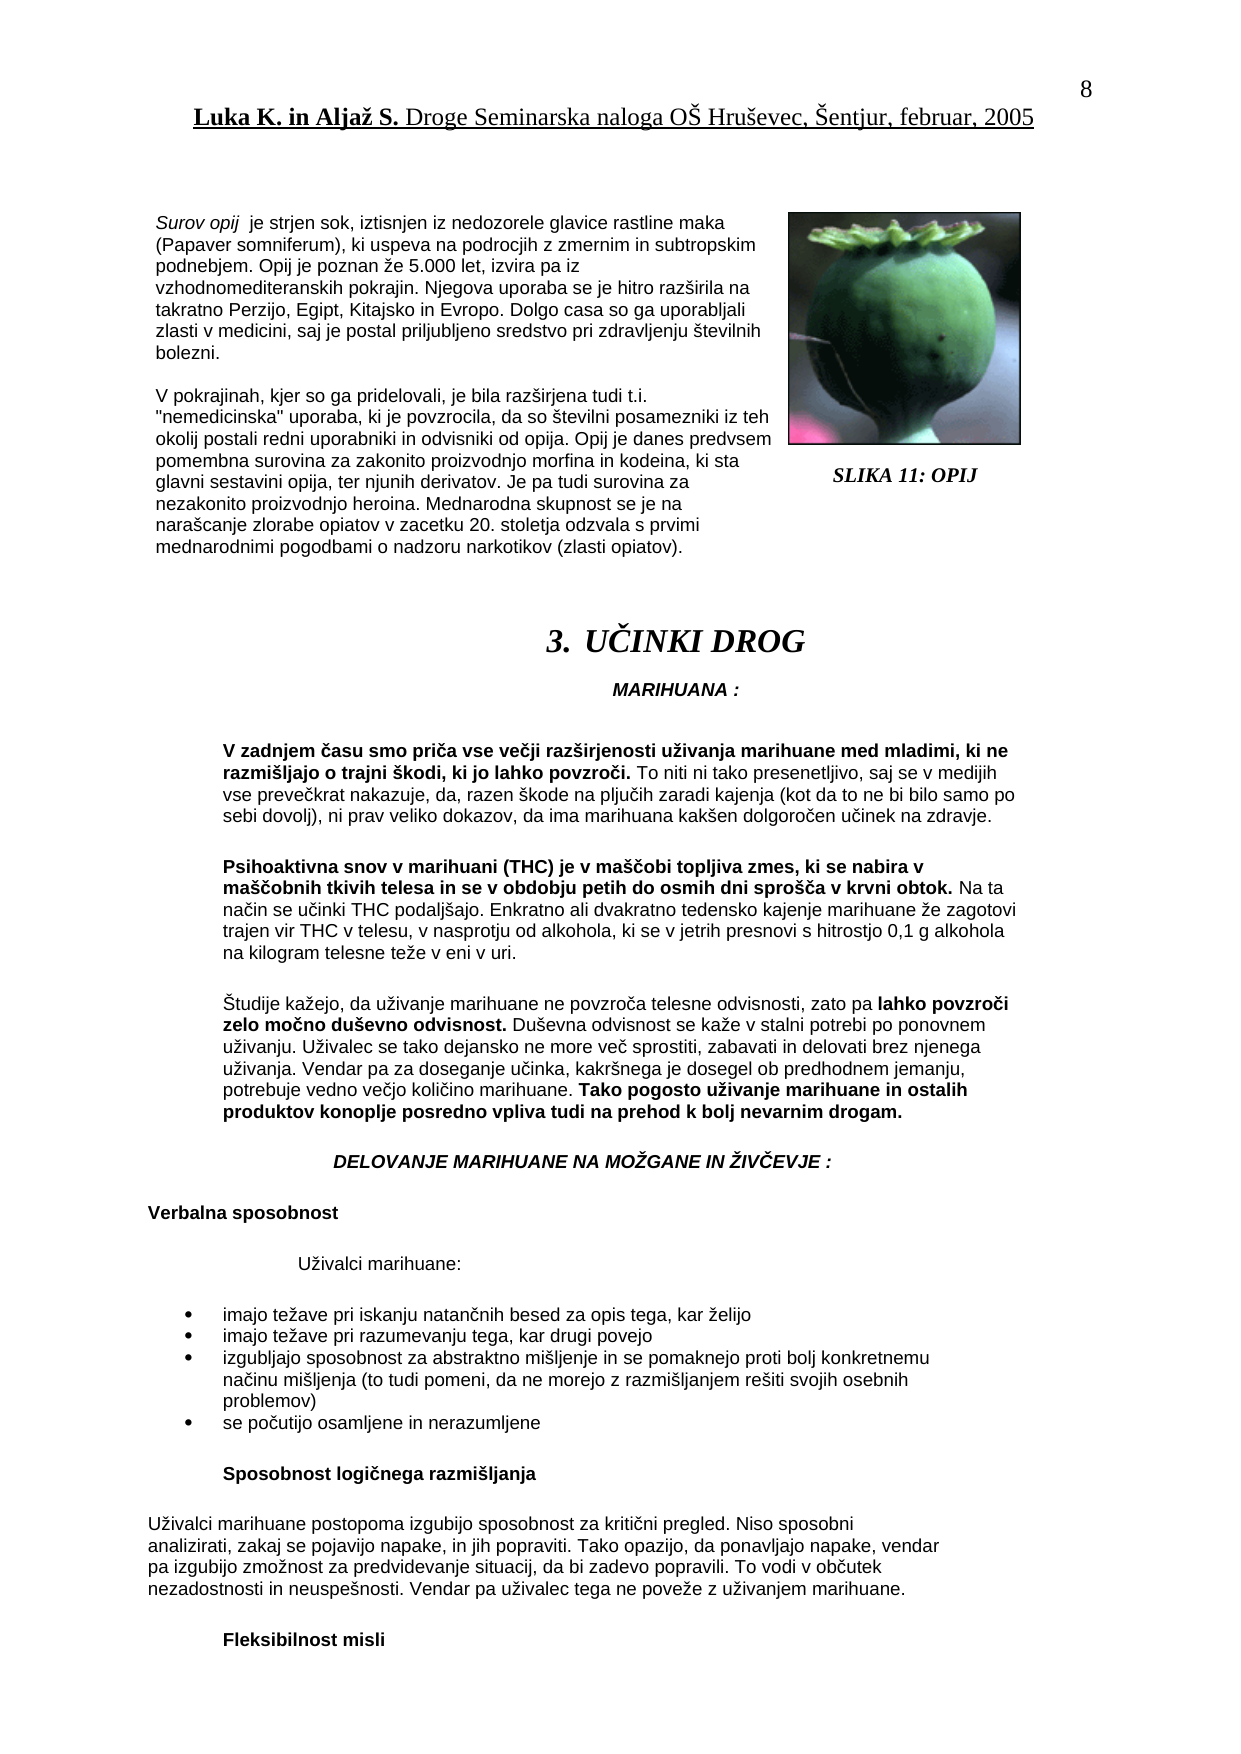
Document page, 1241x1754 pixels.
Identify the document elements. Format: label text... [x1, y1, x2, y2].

text Luka K. in Aljaž S. Droge Seminarska naloga OŠ Hruševec, Šentjur, februar, 2005 [148, 102, 1093, 131]
text Uživalci marihuane postopoma izgubijo sposobnost za kritični pregled. Niso sposobni analizirati, zakaj se pojavijo napake, in jih popraviti. Tako opazijo, da ponavljajo napake, vendar pa izgubijo zmožnost za predvidevanje situacij, da bi zadevo popravili. To vodi v občutek nezadostnosti in neuspešnosti. Vendar pa uživalec tega ne poveže z uživanjem marihuane. [148, 1513, 943, 1599]
list imajo težave pri razumevanju tega, kar drugi povejo [185, 1325, 943, 1347]
text Fleksibilnost misli [223, 1628, 1018, 1650]
text Študije kažejo, da uživanje marihuane ne povzroča telesne odvisnosti, zato pa lahko povzroči zelo močno duševno odvisnost. Duševna odvisnost se kaže v stalni potrebi po ponovnem uživanju. Uživalec se tako dejansko ne more več sprostiti, zabavati in delovati brez njenega uživanja. Vendar pa za doseganje učinka, kakršnega je dosegel ob predhodnem jemanju, potrebuje vedno večjo količino marihuane. Tako pogosto uživanje marihuane in ostalih produktov konoplje posredno vpliva tudi na prehod k bolj nevarnim drogam. [223, 993, 1018, 1122]
list imajo težave pri iskanju natančnih besed za opis tega, kar želijo [185, 1303, 943, 1325]
table_header SLIKA 11: OPIJ [773, 189, 1023, 565]
list UČINKI DROG [259, 621, 1093, 659]
text Uživalci marihuane: [298, 1253, 943, 1274]
list izgubljajo sposobnost za abstraktno mišljenje in se pomaknejo proti bolj konkretnemu načinu mišljenja (to tudi pomeni, da ne morejo z razmišljanjem rešiti svojih osebnih problemov) [185, 1347, 943, 1411]
text DELOVANJE MARIHUANE NA MOŽGANE IN ŽIVČEVJE : [148, 1151, 1018, 1173]
text Verbalna sposobnost [148, 1202, 1018, 1223]
list se počutijo osamljene in nerazumljene [185, 1411, 943, 1433]
text MARIHUANA : [259, 679, 1093, 700]
text V zadnjem času smo priča vse večji razširjenosti uživanja marihuane med mladimi, ki ne razmišljajo o trajni škodi, ki jo lahko povzroči. To niti ni tako presenetljivo, saj se v medijih vse prevečkrat nakazuje, da, razen škode na pljučih zaradi kajenja (kot da to ne bi bilo samo po sebi dovolj), ni prav veliko dokazov, da ima marihuana kakšen dolgoročen učinek na zdravje. [223, 740, 1018, 826]
picture [788, 212, 1021, 445]
table_header Surov opij je strjen sok, iztisnjen iz nedozorele glavice rastline maka (Papaver somniferum), ki uspeva na podrocjih z zmernim in subtropskim podnebjem. Opij je poznan že 5.000 let, izvira pa iz vzhodnomediteranskih pokrajin. Njegova uporaba se je hitro razširila na takratno Perzijo, Egipt, Kitajsko in Evropo. Dolgo casa so ga uporabljali zlasti v medicini, saj je postal priljubljeno sredstvo pri zdravljenju številnih bolezni. V pokrajinah, kjer so ga pridelovali, je bila razširjena tudi t.i. "nemedicinska" uporaba, ki je povzrocila, da so številni posamezniki iz teh okolij postali redni uporabniki in odvisniki od opija. Opij je danes predvsem pomembna surovina za zakonito proizvodnjo morfina in kodeina, ki sta glavni sestavini opija, ter njunih derivatov. Je pa tudi surovina za nezakonito proizvodnjo heroina. Mednarodna skupnost se je na narašcanje zlorabe opiatov v zacetku 20. stoletja odzvala s prvimi mednarodnimi pogodbami o nadzoru narkotikov (zlasti opiatov). [148, 189, 773, 565]
text Psihoaktivna snov v marihuani (THC) je v maščobi topljiva zmes, ki se nabira v maščobnih tkivih telesa in se v obdobju petih do osmih dni sprošča v krvni obtok. Na ta način se učinki THC podaljšajo. Enkratno ali dvakratno tedensko kajenje marihuane že zagotovi trajen vir THC v telesu, v nasprotju od alkohola, ki se v jetrih presnovi s hitrostjo 0,1 g alkohola na kilogram telesne teže v eni v uri. [223, 856, 1018, 963]
text Sposobnost logičnega razmišljanja [223, 1462, 1018, 1484]
